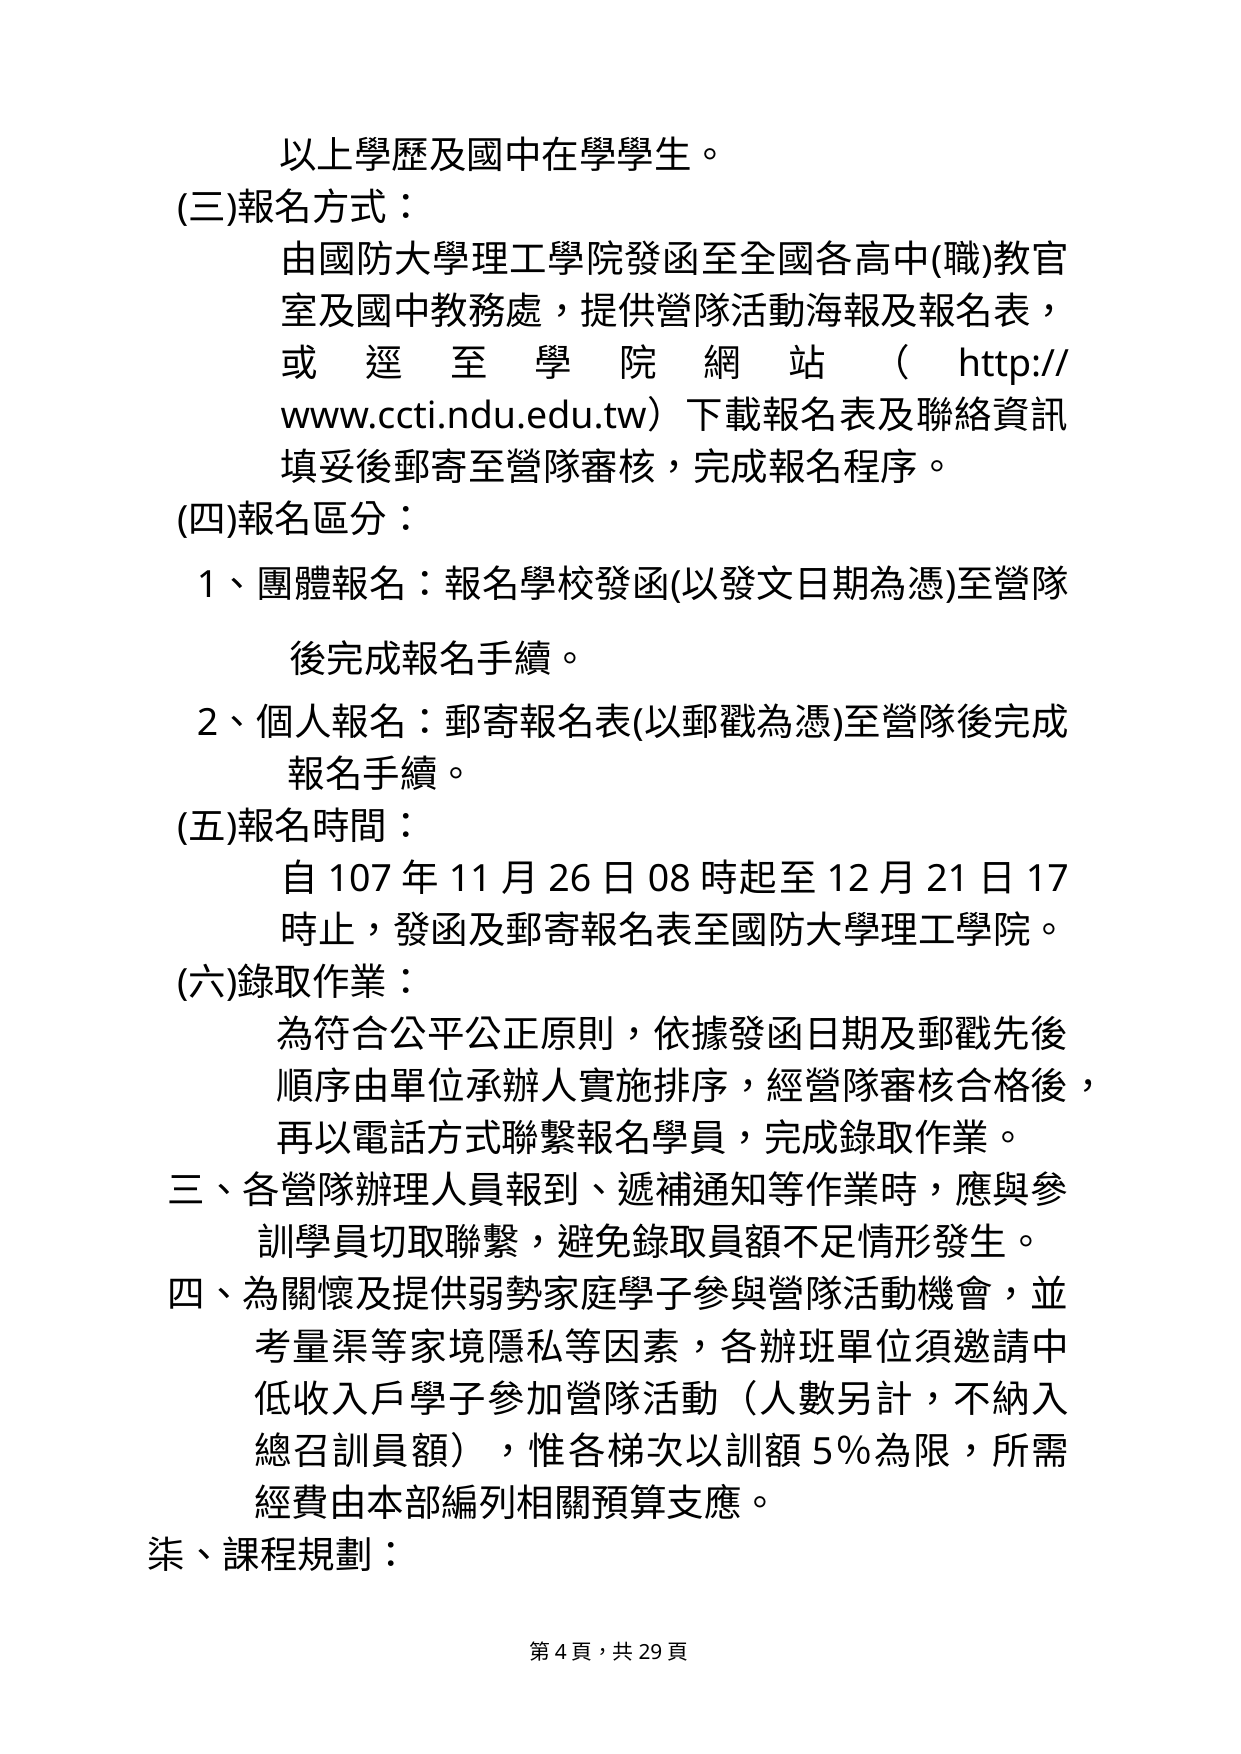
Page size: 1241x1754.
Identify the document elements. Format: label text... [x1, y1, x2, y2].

text 四、為關懷及提供弱勢家庭學子參與營隊活動機會，並考量渠等家境隱私等因素，各辦班單位須邀請中低收入戶學子參加營隊活動（人數另計，不納入總召訓員額），惟各梯次以訓額5％為限，所需經費由本部編列相關預算支應。 [148, 1266, 1069, 1527]
text 1、團體報名：報名學校發函(以發文日期為憑)至營隊後完成報名手續。 [148, 543, 1069, 693]
text 以上學歷及國中在學學生。 [279, 127, 1069, 179]
text 柒、課程規劃： [148, 1527, 1069, 1579]
text (六)錄取作業： [148, 954, 1069, 1006]
text 自107年11月26日08時起至12月21日17時止，發函及郵寄報名表至國防大學理工學院。 [280, 849, 1069, 954]
text (五)報名時間： [148, 797, 1069, 849]
text 2、個人報名：郵寄報名表(以郵戳為憑)至營隊後完成報名手續。 [148, 693, 1069, 797]
text (四)報名區分： [148, 491, 1069, 543]
text 由國防大學理工學院發函至全國各高中(職)教官室及國中教務處，提供營隊活動海報及報名表，或逕至學院網站（http://www.ccti.ndu.edu.tw）下載報名表及聯絡資訊，填妥後郵寄至營隊審核，完成報名程序。 [280, 231, 1069, 491]
text 為符合公平公正原則，依據發函日期及郵戳先後順序由單位承辦人實施排序，經營隊審核合格後，再以電話方式聯繫報名學員，完成錄取作業。 [276, 1006, 1069, 1162]
text 三、各營隊辦理人員報到、遞補通知等作業時，應與參訓學員切取聯繫，避免錄取員額不足情形發生。 [148, 1162, 1069, 1266]
text (三)報名方式： [148, 179, 1069, 231]
